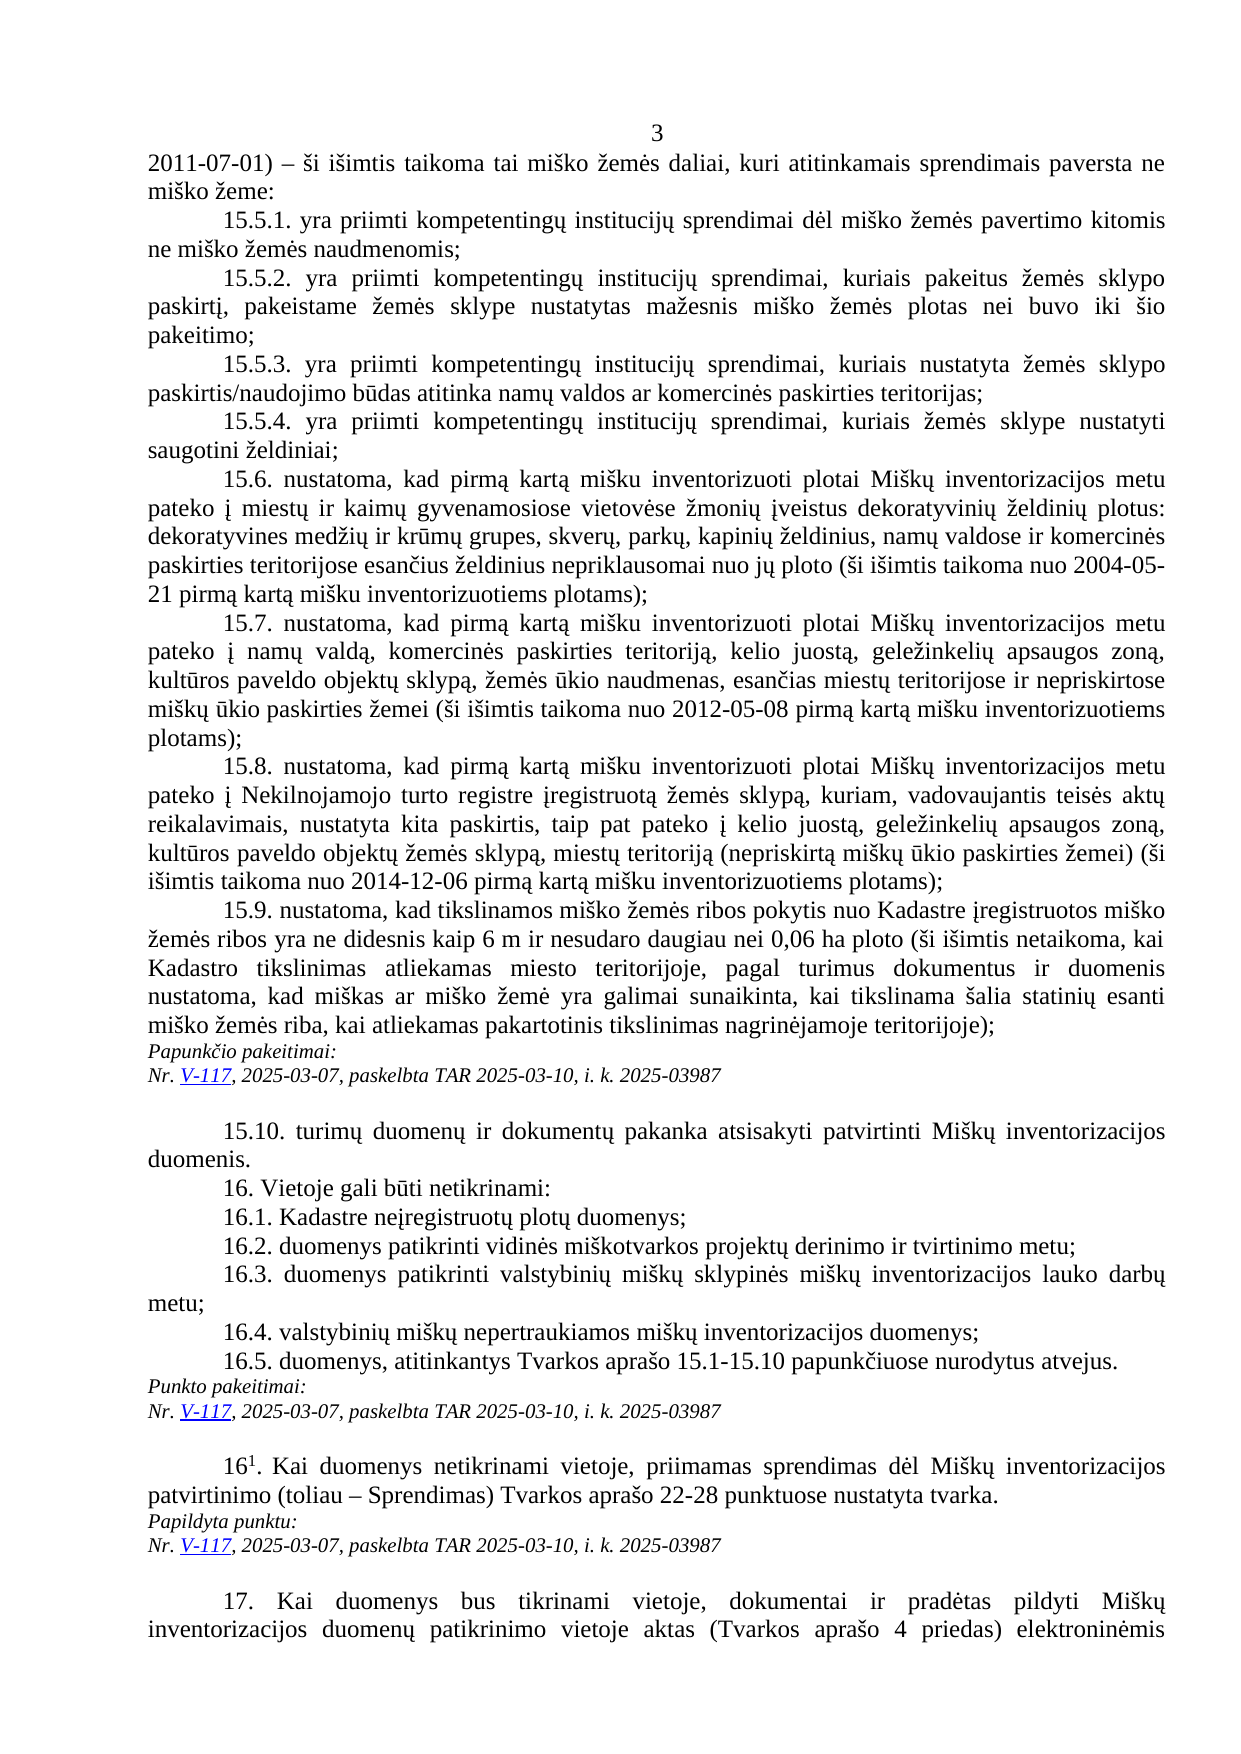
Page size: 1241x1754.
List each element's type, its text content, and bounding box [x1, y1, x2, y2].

text 15.5.3. yra priimti kompetentingų institucijų sprendimai, kuriais nustatyta žemės sklypo paskirtis/naudojimo būdas atitinka namų valdos ar komercinės paskirties teritorijas; [148, 349, 1166, 406]
text 16.5. duomenys, atitinkantys Tvarkos aprašo 15.1-15.10 papunkčiuose nurodytus atvejus. [148, 1346, 1166, 1374]
text 15.10. turimų duomenų ir dokumentų pakanka atsisakyti patvirtinti Miškų inventorizacijos duomenis. [148, 1116, 1166, 1173]
text 16. Vietoje gali būti netikrinami: [148, 1173, 1166, 1202]
text 15.5.1. yra priimti kompetentingų institucijų sprendimai dėl miško žemės pavertimo kitomis ne miško žemės naudmenomis; [148, 205, 1166, 263]
text Papunkčio pakeitimai: [148, 1039, 1166, 1063]
text 15.5.2. yra priimti kompetentingų institucijų sprendimai, kuriais pakeitus žemės sklypo paskirtį, pakeistame žemės sklype nustatytas mažesnis miško žemės plotas nei buvo iki šio pakeitimo; [148, 263, 1166, 349]
text Nr. V-117, 2025-03-07, paskelbta TAR 2025-03-10, i. k. 2025-03987 [148, 1398, 1166, 1423]
text 16.2. duomenys patikrinti vidinės miškotvarkos projektų derinimo ir tvirtinimo metu; [148, 1231, 1166, 1259]
text 15.7. nustatoma, kad pirmą kartą mišku inventorizuoti plotai Miškų inventorizacijos metu pateko į namų valdą, komercinės paskirties teritoriją, kelio juostą, geležinkelių apsaugos zoną, kultūros paveldo objektų sklypą, žemės ūkio naudmenas, esančias miestų teritorijose ir nepriskirtose miškų ūkio paskirties žemei (ši išimtis taikoma nuo 2012-05-08 pirmą kartą mišku inventorizuotiems plotams); [148, 608, 1166, 751]
text 16.3. duomenys patikrinti valstybinių miškų sklypinės miškų inventorizacijos lauko darbų metu; [148, 1259, 1166, 1317]
text 2011-07-01) – ši išimtis taikoma tai miško žemės daliai, kuri atitinkamais sprendimais paversta ne miško žeme: [148, 148, 1166, 205]
text 15.6. nustatoma, kad pirmą kartą mišku inventorizuoti plotai Miškų inventorizacijos metu pateko į miestų ir kaimų gyvenamosiose vietovėse žmonių įveistus dekoratyvinių želdinių plotus: dekoratyvines medžių ir krūmų grupes, skverų, parkų, kapinių želdinius, namų valdose ir komercinės paskirties teritorijose esančius želdinius nepriklausomai nuo jų ploto (ši išimtis taikoma nuo 2004-05-21 pirmą kartą mišku inventorizuotiems plotams); [148, 464, 1166, 608]
text Punkto pakeitimai: [148, 1374, 1166, 1398]
text 15.5.4. yra priimti kompetentingų institucijų sprendimai, kuriais žemės sklype nustatyti saugotini želdiniai; [148, 406, 1166, 464]
text 15.8. nustatoma, kad pirmą kartą mišku inventorizuoti plotai Miškų inventorizacijos metu pateko į Nekilnojamojo turto registre įregistruotą žemės sklypą, kuriam, vadovaujantis teisės aktų reikalavimais, nustatyta kita paskirtis, taip pat pateko į kelio juostą, geležinkelių apsaugos zoną, kultūros paveldo objektų žemės sklypą, miestų teritoriją (nepriskirtą miškų ūkio paskirties žemei) (ši išimtis taikoma nuo 2014-12-06 pirmą kartą mišku inventorizuotiems plotams); [148, 751, 1166, 895]
text 161. Kai duomenys netikrinami vietoje, priimamas sprendimas dėl Miškų inventorizacijos patvirtinimo (toliau – Sprendimas) Tvarkos aprašo 22-28 punktuose nustatyta tvarka. [148, 1451, 1166, 1509]
text Nr. V-117, 2025-03-07, paskelbta TAR 2025-03-10, i. k. 2025-03987 [148, 1533, 1166, 1557]
text Nr. V-117, 2025-03-07, paskelbta TAR 2025-03-10, i. k. 2025-03987 [148, 1063, 1166, 1087]
text 17. Kai duomenys bus tikrinami vietoje, dokumentai ir pradėtas pildyti Miškų inventorizacijos duomenų patikrinimo vietoje aktas (Tvarkos aprašo 4 priedas) elektroninėmis [148, 1586, 1166, 1643]
text Papildyta punktu: [148, 1509, 1166, 1533]
text 16.1. Kadastre neįregistruotų plotų duomenys; [148, 1202, 1166, 1231]
text 16.4. valstybinių miškų nepertraukiamos miškų inventorizacijos duomenys; [148, 1317, 1166, 1346]
text 15.9. nustatoma, kad tikslinamos miško žemės ribos pokytis nuo Kadastre įregistruotos miško žemės ribos yra ne didesnis kaip 6 m ir nesudaro daugiau nei 0,06 ha ploto (ši išimtis netaikoma, kai Kadastro tikslinimas atliekamas miesto teritorijoje, pagal turimus dokumentus ir duomenis nustatoma, kad miškas ar miško žemė yra galimai sunaikinta, kai tikslinama šalia statinių esanti miško žemės riba, kai atliekamas pakartotinis tikslinimas nagrinėjamoje teritorijoje); [148, 895, 1166, 1039]
